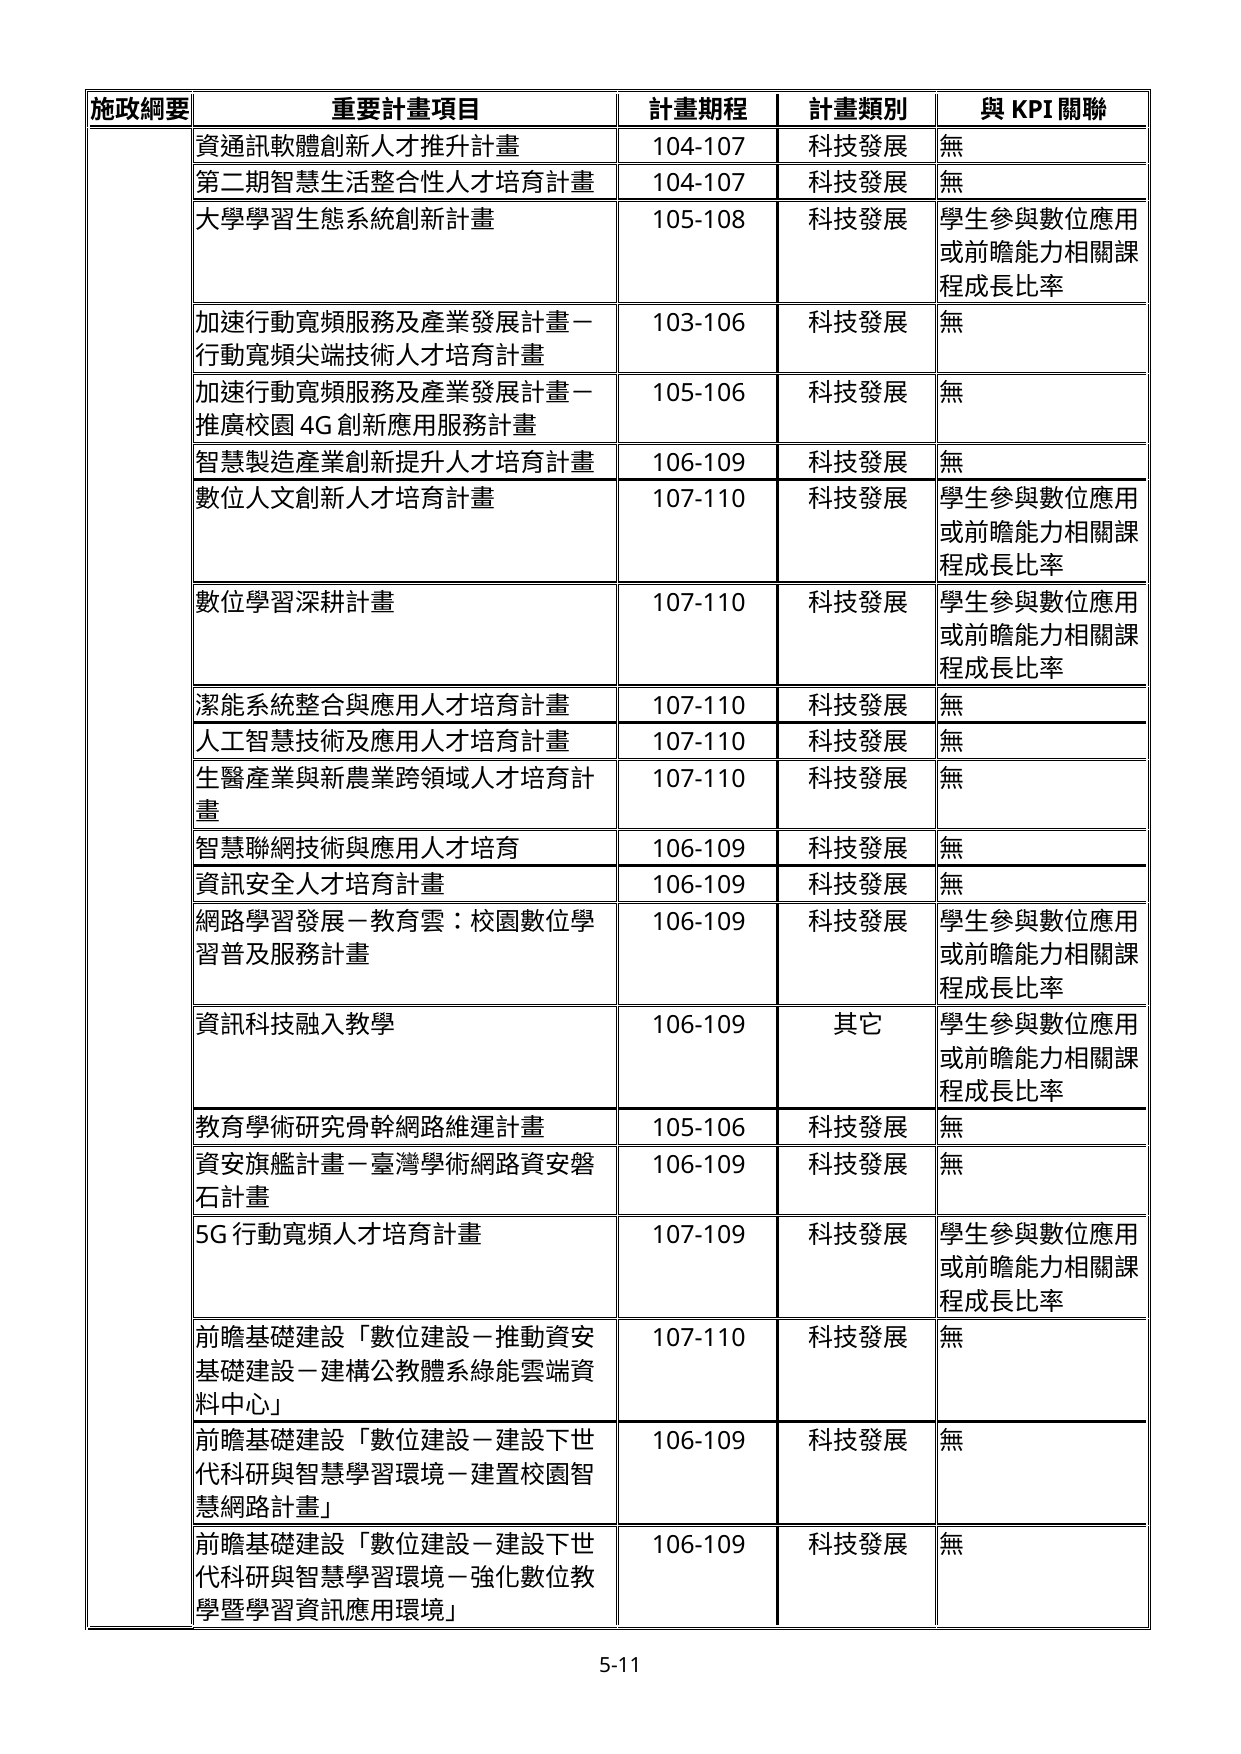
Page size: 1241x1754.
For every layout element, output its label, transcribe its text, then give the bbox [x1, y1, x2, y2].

table_cell 無 [938, 721, 1148, 757]
table_cell 無 [938, 1144, 1148, 1213]
table_cell 學生參與數位應用或前瞻能力相關課程成長比率 [937, 1004, 1149, 1107]
table_header 與KPI關聯 [937, 92, 1148, 125]
table_cell 107-110 [619, 481, 776, 581]
table_cell 106-109 [619, 867, 776, 901]
table_cell 學生參與數位應用或前瞻能力相關課程成長比率 [937, 901, 1149, 1004]
table_cell 科技發展 [779, 724, 935, 757]
table_cell 前瞻基礎建設「數位建設－建設下世代科研與智慧學習環境－強化數位教學暨學習資訊應用環境」 [193, 1527, 618, 1626]
table_cell 前瞻基礎建設「數位建設－推動資安基礎建設－建構公教體系綠能雲端資料中心」 [194, 1320, 616, 1420]
table_cell 5G行動寬頻人才培育計畫 [194, 1217, 616, 1317]
table_cell 105-106 [619, 1110, 776, 1143]
table_cell 智慧聯網技術與應用人才培育 [194, 831, 616, 864]
table_cell 無 [938, 684, 1148, 721]
table_cell 學生參與數位應用或前瞻能力相關課程成長比率 [938, 478, 1149, 581]
table_cell 106-109 [619, 1007, 776, 1107]
table_cell 網路學習發展－教育雲：校園數位學習普及服務計畫 [194, 904, 616, 1004]
table_header 計畫期程 [618, 92, 777, 125]
table_cell 科技發展 [779, 445, 935, 478]
table_cell 科技發展 [779, 867, 935, 901]
table_cell [88, 125, 193, 1626]
table_cell 科技發展 [779, 1147, 935, 1213]
table_cell 無 [938, 371, 1148, 441]
table_cell 科技發展 [777, 1527, 937, 1626]
table_cell 數位學習深耕計畫 [194, 585, 616, 684]
table_cell 106-109 [619, 1147, 776, 1213]
table_cell 106-109 [619, 1423, 776, 1523]
table_cell 無 [938, 1420, 1148, 1523]
table_header 重要計畫項目 [193, 92, 618, 125]
table_cell 無 [937, 1317, 1149, 1420]
table_cell 無 [937, 302, 1149, 371]
table_cell 資通訊軟體創新人才推升計畫 [194, 129, 616, 162]
table_cell 104-107 [619, 165, 776, 198]
table_cell 107-110 [619, 761, 776, 827]
table_cell 106-109 [619, 831, 776, 864]
table_cell 無 [938, 758, 1148, 827]
table_cell 學生參與數位應用或前瞻能力相關課程成長比率 [938, 581, 1148, 684]
table_cell 加速行動寬頻服務及產業發展計畫－推廣校園4G創新應用服務計畫 [194, 375, 616, 441]
table_cell 103-106 [619, 305, 776, 371]
table_cell 潔能系統整合與應用人才培育計畫 [194, 688, 616, 721]
table_cell 科技發展 [779, 585, 935, 684]
table_cell 無 [937, 162, 1149, 198]
table_cell 106-109 [618, 1527, 777, 1626]
table_cell 其它 [779, 1007, 935, 1107]
table_cell 科技發展 [779, 831, 935, 864]
table_cell 107-110 [619, 688, 776, 721]
table_cell 無 [938, 828, 1148, 864]
table_cell 106-109 [619, 445, 776, 478]
table_cell 104-107 [619, 129, 776, 162]
table_cell 科技發展 [779, 305, 935, 371]
table_cell 科技發展 [779, 202, 935, 302]
table_cell 科技發展 [779, 165, 935, 198]
table_cell 無 [938, 125, 1148, 162]
table_cell 科技發展 [779, 375, 935, 441]
table_cell 科技發展 [779, 688, 935, 721]
table_cell 資訊安全人才培育計畫 [194, 867, 616, 901]
table_cell 107-109 [619, 1217, 776, 1317]
table_cell 大學學習生態系統創新計畫 [194, 202, 616, 302]
table_cell 第二期智慧生活整合性人才培育計畫 [194, 165, 616, 198]
table_cell 107-110 [619, 724, 776, 757]
table_cell 資安旗艦計畫－臺灣學術網路資安磐石計畫 [194, 1147, 616, 1213]
table_cell 科技發展 [779, 129, 935, 162]
table_cell 生醫產業與新農業跨領域人才培育計畫 [194, 761, 616, 827]
table_cell 學生參與數位應用或前瞻能力相關課程成長比率 [938, 1214, 1148, 1317]
table_cell 科技發展 [779, 1320, 935, 1420]
table_header 計畫類別 [777, 92, 937, 125]
table_cell 科技發展 [779, 1110, 935, 1143]
table_cell 智慧製造產業創新提升人才培育計畫 [194, 445, 616, 478]
table_cell 數位人文創新人才培育計畫 [194, 481, 616, 581]
table_cell 107-110 [619, 585, 776, 684]
table_cell 105-108 [619, 202, 776, 302]
table_cell 資訊科技融入教學 [194, 1007, 616, 1107]
table_cell 科技發展 [779, 1423, 935, 1523]
table_cell 107-110 [619, 1320, 776, 1420]
table_cell 科技發展 [779, 1217, 935, 1317]
table_header 施政綱要 [88, 92, 193, 125]
table_cell 無 [937, 1523, 1148, 1626]
table_cell 科技發展 [779, 904, 935, 1004]
table_cell 教育學術研究骨幹網路維運計畫 [194, 1110, 616, 1143]
table_cell 無 [938, 441, 1148, 478]
table_cell 105-106 [619, 375, 776, 441]
table_cell 加速行動寬頻服務及產業發展計畫－行動寬頻尖端技術人才培育計畫 [194, 305, 616, 371]
table_cell 無 [938, 864, 1148, 901]
table_cell 前瞻基礎建設「數位建設－建設下世代科研與智慧學習環境－建置校園智慧網路計畫」 [194, 1423, 616, 1523]
table_cell 人工智慧技術及應用人才培育計畫 [194, 724, 616, 757]
table_cell 科技發展 [779, 761, 935, 827]
table_cell 無 [938, 1107, 1148, 1143]
table_cell 學生參與數位應用或前瞻能力相關課程成長比率 [938, 198, 1148, 302]
table_cell 科技發展 [779, 481, 935, 581]
table_cell 106-109 [619, 904, 776, 1004]
